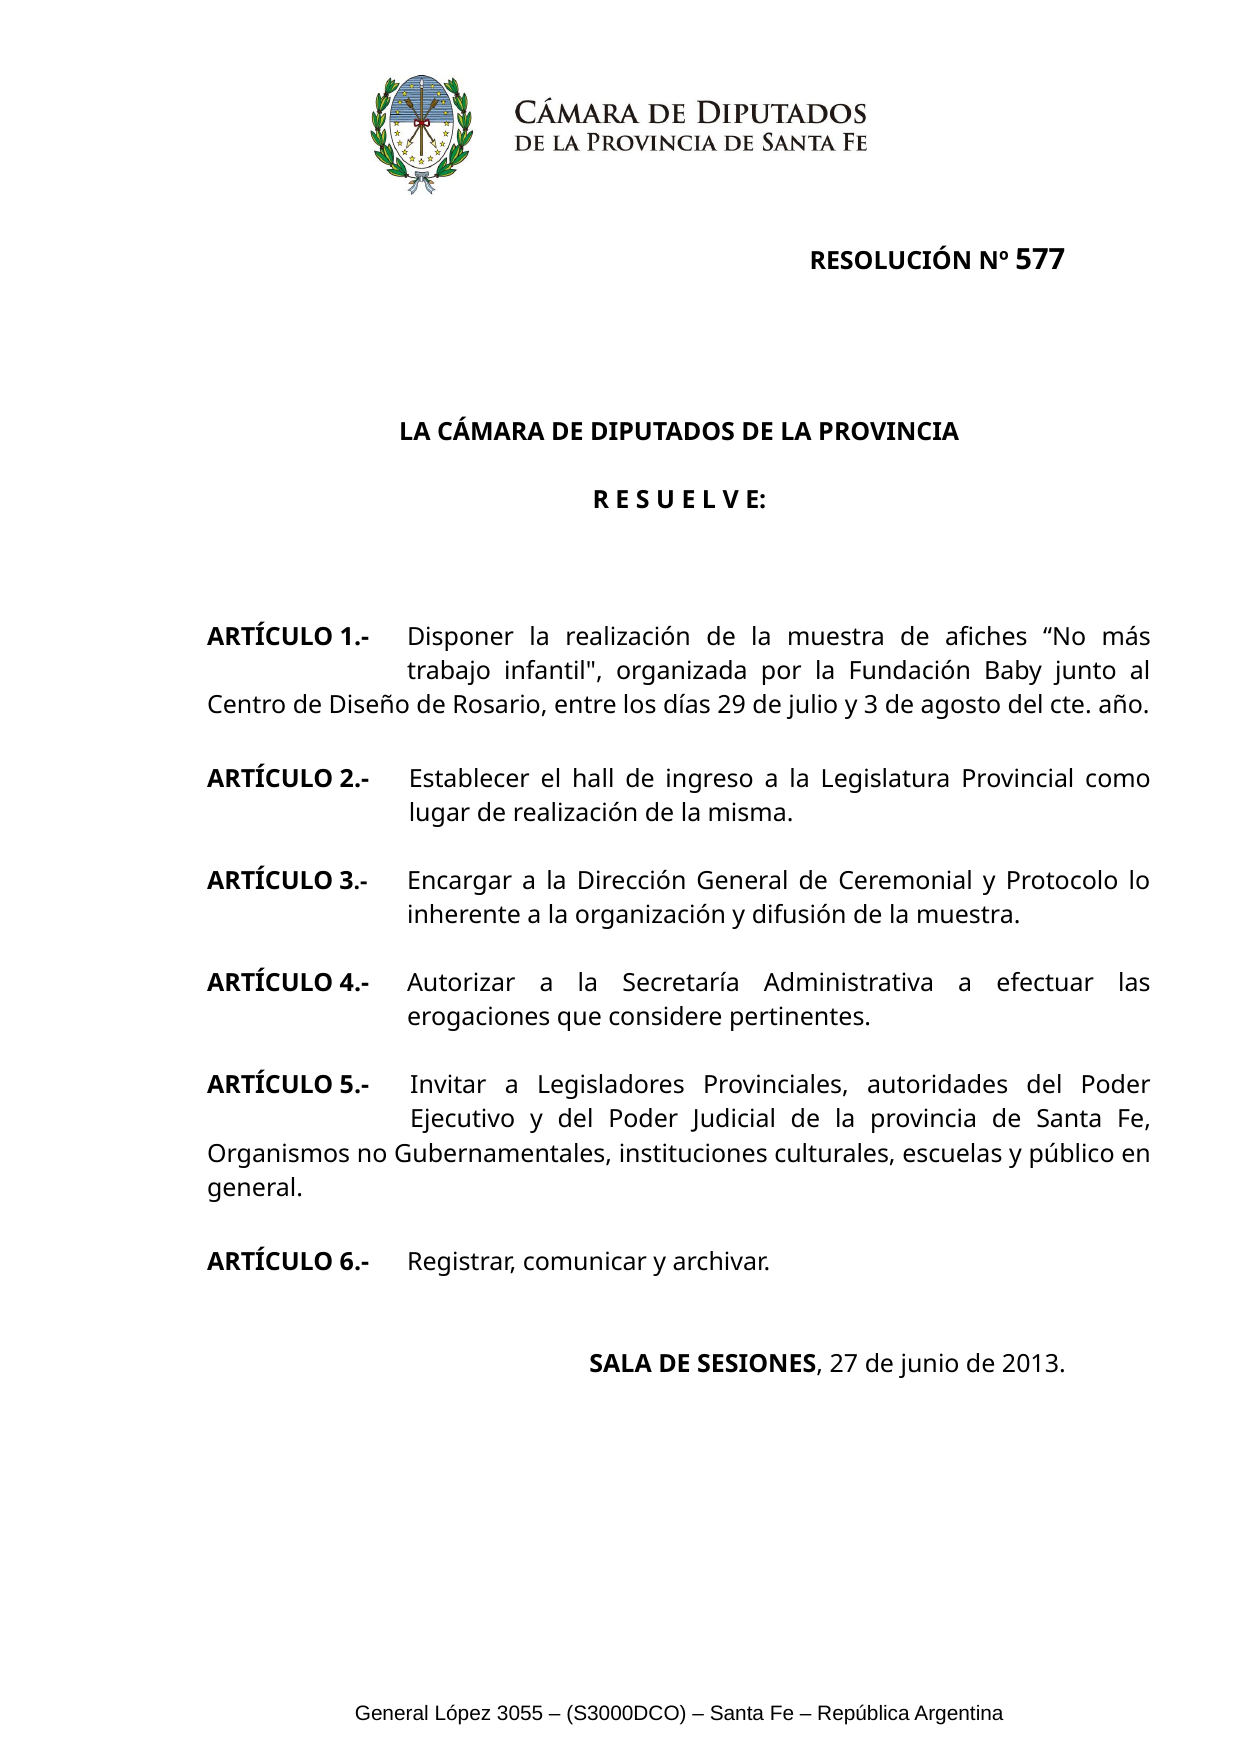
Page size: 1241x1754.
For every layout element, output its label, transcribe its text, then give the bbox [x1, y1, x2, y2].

table_header ARTÍCULO 2.- [207, 761, 408, 811]
text SALA DE SESIONES, 27 de junio de 2013. [502, 1346, 1152, 1379]
text RESOLUCIÓN Nº 577 [649, 238, 1152, 278]
text Encargar a la Dirección General de Ceremonial y Protocolo lo inherente a la organización y difusión de la muestra. [207, 863, 1152, 931]
text LA CÁMARA DE DIPUTADOS DE LA PROVINCIA [207, 414, 1152, 448]
text Invitar a Legisladores Provinciales, autoridades del Poder Ejecutivo y del Poder Judicial de la provincia de Santa Fe, Organismos no Gubernamentales, instituciones culturales, escuelas y público en general. [207, 1067, 1152, 1203]
table_header ARTÍCULO 6.- [207, 1243, 407, 1294]
table_header ARTÍCULO 1.- [207, 618, 407, 669]
text Disponer la realización de la muestra de afiches “No más trabajo infantil", organizada por la Fundación Baby junto al Centro de Diseño de Rosario, entre los días 29 de julio y 3 de agosto del cte. año. [207, 618, 1152, 721]
text Autorizar a la Secretaría Administrativa a efectuar las erogaciones que considere pertinentes. [207, 965, 1152, 1033]
table_header ARTÍCULO 5.- [207, 1067, 410, 1117]
text Registrar, comunicar y archivar. [407, 1243, 1152, 1277]
text Establecer el hall de ingreso a la Legislatura Provincial como lugar de realización de la misma. [207, 761, 1152, 829]
table_header ARTÍCULO 4.- [207, 965, 407, 1015]
text R E S U E L V E: [207, 482, 1152, 516]
table_header ARTÍCULO 3.- [207, 863, 407, 913]
picture [370, 75, 867, 199]
